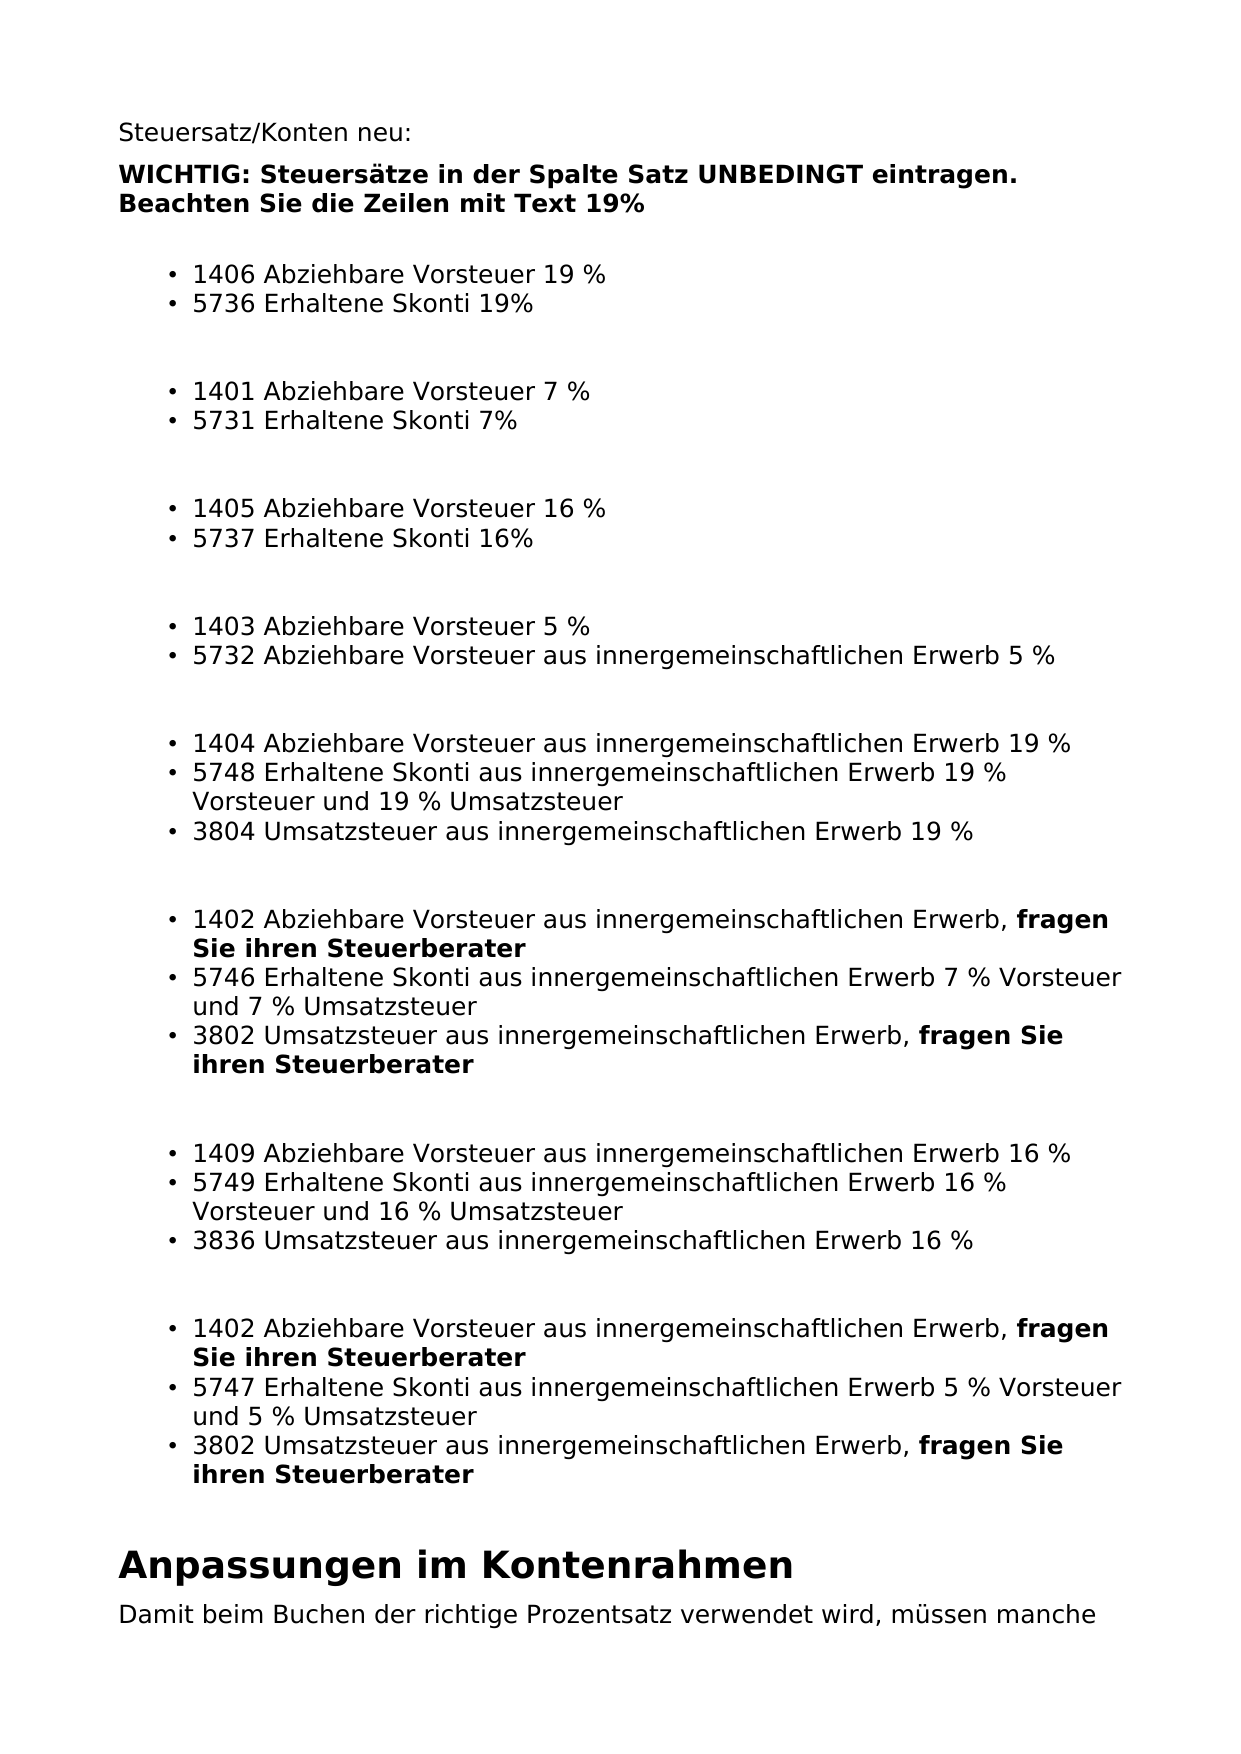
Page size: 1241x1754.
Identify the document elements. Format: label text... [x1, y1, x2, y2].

list 3836 Umsatzsteuer aus innergemeinschaftlichen Erwerb 16 % [177, 1226, 1122, 1256]
list 3802 Umsatzsteuer aus innergemeinschaftlichen Erwerb, fragen Sie ihren Steuerberater [177, 1431, 1122, 1489]
list 3802 Umsatzsteuer aus innergemeinschaftlichen Erwerb, fragen Sie ihren Steuerberater [177, 1022, 1122, 1080]
list 1405 Abziehbare Vorsteuer 16 % [177, 495, 1122, 524]
subtitle Anpassungen im Kontenrahmen [118, 1544, 1122, 1588]
list 5747 Erhaltene Skonti aus innergemeinschaftlichen Erwerb 5 % Vorsteuer und 5 % Umsatzsteuer [177, 1373, 1122, 1431]
text WICHTIG: Steuersätze in der Spalte Satz UNBEDINGT eintragen. Beachten Sie die Zeilen mit Text 19% [118, 160, 1122, 218]
list 1402 Abziehbare Vorsteuer aus innergemeinschaftlichen Erwerb, fragen Sie ihren Steuerberater [177, 905, 1122, 963]
list 1402 Abziehbare Vorsteuer aus innergemeinschaftlichen Erwerb, fragen Sie ihren Steuerberater [177, 1314, 1122, 1373]
list 5731 Erhaltene Skonti 7% [177, 407, 1122, 436]
text Damit beim Buchen der richtige Prozentsatz verwendet wird, müssen manche [118, 1600, 1122, 1629]
list 5749 Erhaltene Skonti aus innergemeinschaftlichen Erwerb 16 % Vorsteuer und 16 % Umsatzsteuer [177, 1168, 1122, 1226]
list 5748 Erhaltene Skonti aus innergemeinschaftlichen Erwerb 19 % Vorsteuer und 19 % Umsatzsteuer [177, 758, 1122, 817]
list 5746 Erhaltene Skonti aus innergemeinschaftlichen Erwerb 7 % Vorsteuer und 7 % Umsatzsteuer [177, 963, 1122, 1022]
text Steuersatz/Konten neu: [118, 118, 1122, 147]
list 1403 Abziehbare Vorsteuer 5 % [177, 612, 1122, 641]
list 1406 Abziehbare Vorsteuer 19 % [177, 260, 1122, 289]
list 1401 Abziehbare Vorsteuer 7 % [177, 377, 1122, 407]
list 5736 Erhaltene Skonti 19% [177, 289, 1122, 318]
list 3804 Umsatzsteuer aus innergemeinschaftlichen Erwerb 19 % [177, 817, 1122, 846]
list 1404 Abziehbare Vorsteuer aus innergemeinschaftlichen Erwerb 19 % [177, 729, 1122, 758]
list 5732 Abziehbare Vorsteuer aus innergemeinschaftlichen Erwerb 5 % [177, 641, 1122, 670]
list 1409 Abziehbare Vorsteuer aus innergemeinschaftlichen Erwerb 16 % [177, 1139, 1122, 1168]
list 5737 Erhaltene Skonti 16% [177, 524, 1122, 553]
